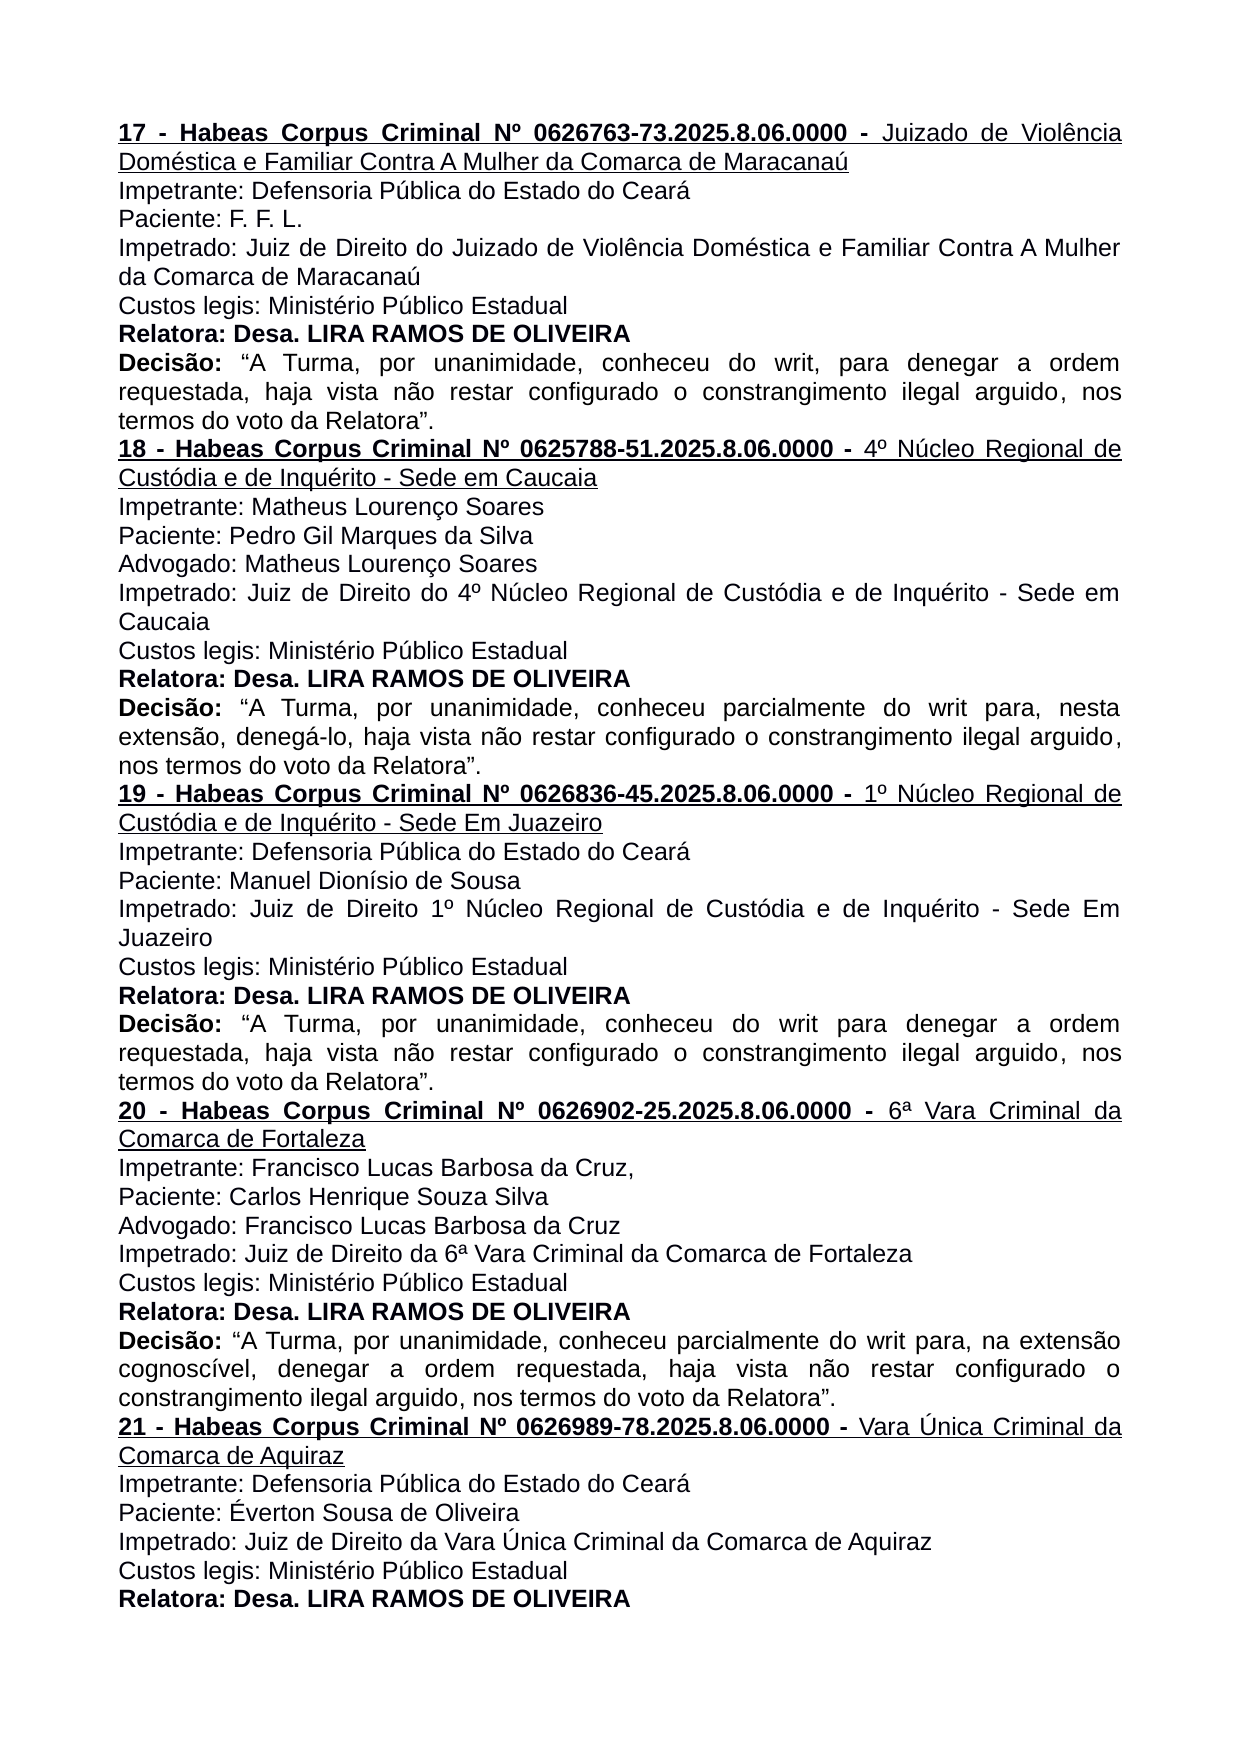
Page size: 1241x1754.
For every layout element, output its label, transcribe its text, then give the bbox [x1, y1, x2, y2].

text Relatora: Desa. LIRA RAMOS DE OLIVEIRA [118, 319, 1122, 348]
text Decisão: “A Turma, por unanimidade, conheceu parcialmente do writ para, na extensão cognoscível, denegar a ordem requestada, haja vista não restar configurado o constrangimento ilegal arguido, nos termos do voto da Relatora”. [118, 1326, 1122, 1412]
text Impetrante: Defensoria Pública do Estado do Ceará [118, 837, 1122, 866]
text Impetrante: Matheus Lourenço Soares [118, 492, 1122, 521]
text Decisão: “A Turma, por unanimidade, conheceu parcialmente do writ para, nesta extensão, denegá-lo, haja vista não restar configurado o constrangimento ilegal arguido, nos termos do voto da Relatora”. [118, 693, 1122, 779]
text Impetrado: Juiz de Direito da Vara Única Criminal da Comarca de Aquiraz [118, 1527, 1122, 1556]
text Decisão: “A Turma, por unanimidade, conheceu do writ, para denegar a ordem requestada, haja vista não restar configurado o constrangimento ilegal arguido, nos termos do voto da Relatora”. [118, 348, 1122, 434]
text Relatora: Desa. LIRA RAMOS DE OLIVEIRA [118, 664, 1122, 693]
text Doméstica e Familiar Contra A Mulher da Comarca de Maracanaú [118, 144, 1122, 176]
text Impetrado: Juiz de Direito do 4º Núcleo Regional de Custódia e de Inquérito - Sede em Caucaia [118, 578, 1122, 636]
text 17 - Habeas Corpus Criminal Nº 0626763-73.2025.8.06.0000 - Juizado de Violência [118, 118, 1122, 143]
text Impetrado: Juiz de Direito do Juizado de Violência Doméstica e Familiar Contra A Mulher da Comarca de Maracanaú [118, 233, 1122, 291]
text 21 - Habeas Corpus Criminal Nº 0626989-78.2025.8.06.0000 - Vara Única Criminal da [118, 1412, 1122, 1437]
text Paciente: Carlos Henrique Souza Silva [118, 1182, 1122, 1211]
text Impetrante: Francisco Lucas Barbosa da Cruz, [118, 1153, 1122, 1182]
text 18 - Habeas Corpus Criminal Nº 0625788-51.2025.8.06.0000 - 4º Núcleo Regional de [118, 434, 1122, 459]
text Decisão: “A Turma, por unanimidade, conheceu do writ para denegar a ordem requestada, haja vista não restar configurado o constrangimento ilegal arguido, nos termos do voto da Relatora”. [118, 1009, 1122, 1096]
text Impetrado: Juiz de Direito da 6ª Vara Criminal da Comarca de Fortaleza [118, 1239, 1122, 1268]
text Paciente: F. F. L. [118, 204, 1122, 233]
text Relatora: Desa. LIRA RAMOS DE OLIVEIRA [118, 981, 1122, 1009]
text Custódia e de Inquérito - Sede Em Juazeiro [118, 806, 1122, 837]
text Comarca de Aquiraz [118, 1438, 1122, 1469]
text Comarca de Fortaleza [118, 1122, 1122, 1153]
text Paciente: Pedro Gil Marques da Silva [118, 521, 1122, 549]
text Custos legis: Ministério Público Estadual [118, 1556, 1122, 1584]
text Custos legis: Ministério Público Estadual [118, 952, 1122, 981]
text Impetrado: Juiz de Direito 1º Núcleo Regional de Custódia e de Inquérito - Sede Em Juazeiro [118, 894, 1122, 952]
text Paciente: Manuel Dionísio de Sousa [118, 866, 1122, 894]
text 19 - Habeas Corpus Criminal Nº 0626836-45.2025.8.06.0000 - 1º Núcleo Regional de [118, 779, 1122, 804]
text Relatora: Desa. LIRA RAMOS DE OLIVEIRA [118, 1584, 1122, 1613]
text Relatora: Desa. LIRA RAMOS DE OLIVEIRA [118, 1297, 1122, 1326]
text Advogado: Francisco Lucas Barbosa da Cruz [118, 1211, 1122, 1239]
text Paciente: Éverton Sousa de Oliveira [118, 1498, 1122, 1527]
text Custos legis: Ministério Público Estadual [118, 291, 1122, 319]
text 20 - Habeas Corpus Criminal Nº 0626902-25.2025.8.06.0000 - 6ª Vara Criminal da [118, 1096, 1122, 1121]
text Custódia e de Inquérito - Sede em Caucaia [118, 461, 1122, 492]
text Impetrante: Defensoria Pública do Estado do Ceará [118, 176, 1122, 204]
text Impetrante: Defensoria Pública do Estado do Ceará [118, 1469, 1122, 1498]
text Advogado: Matheus Lourenço Soares [118, 549, 1122, 578]
text Custos legis: Ministério Público Estadual [118, 1268, 1122, 1297]
text Custos legis: Ministério Público Estadual [118, 636, 1122, 664]
